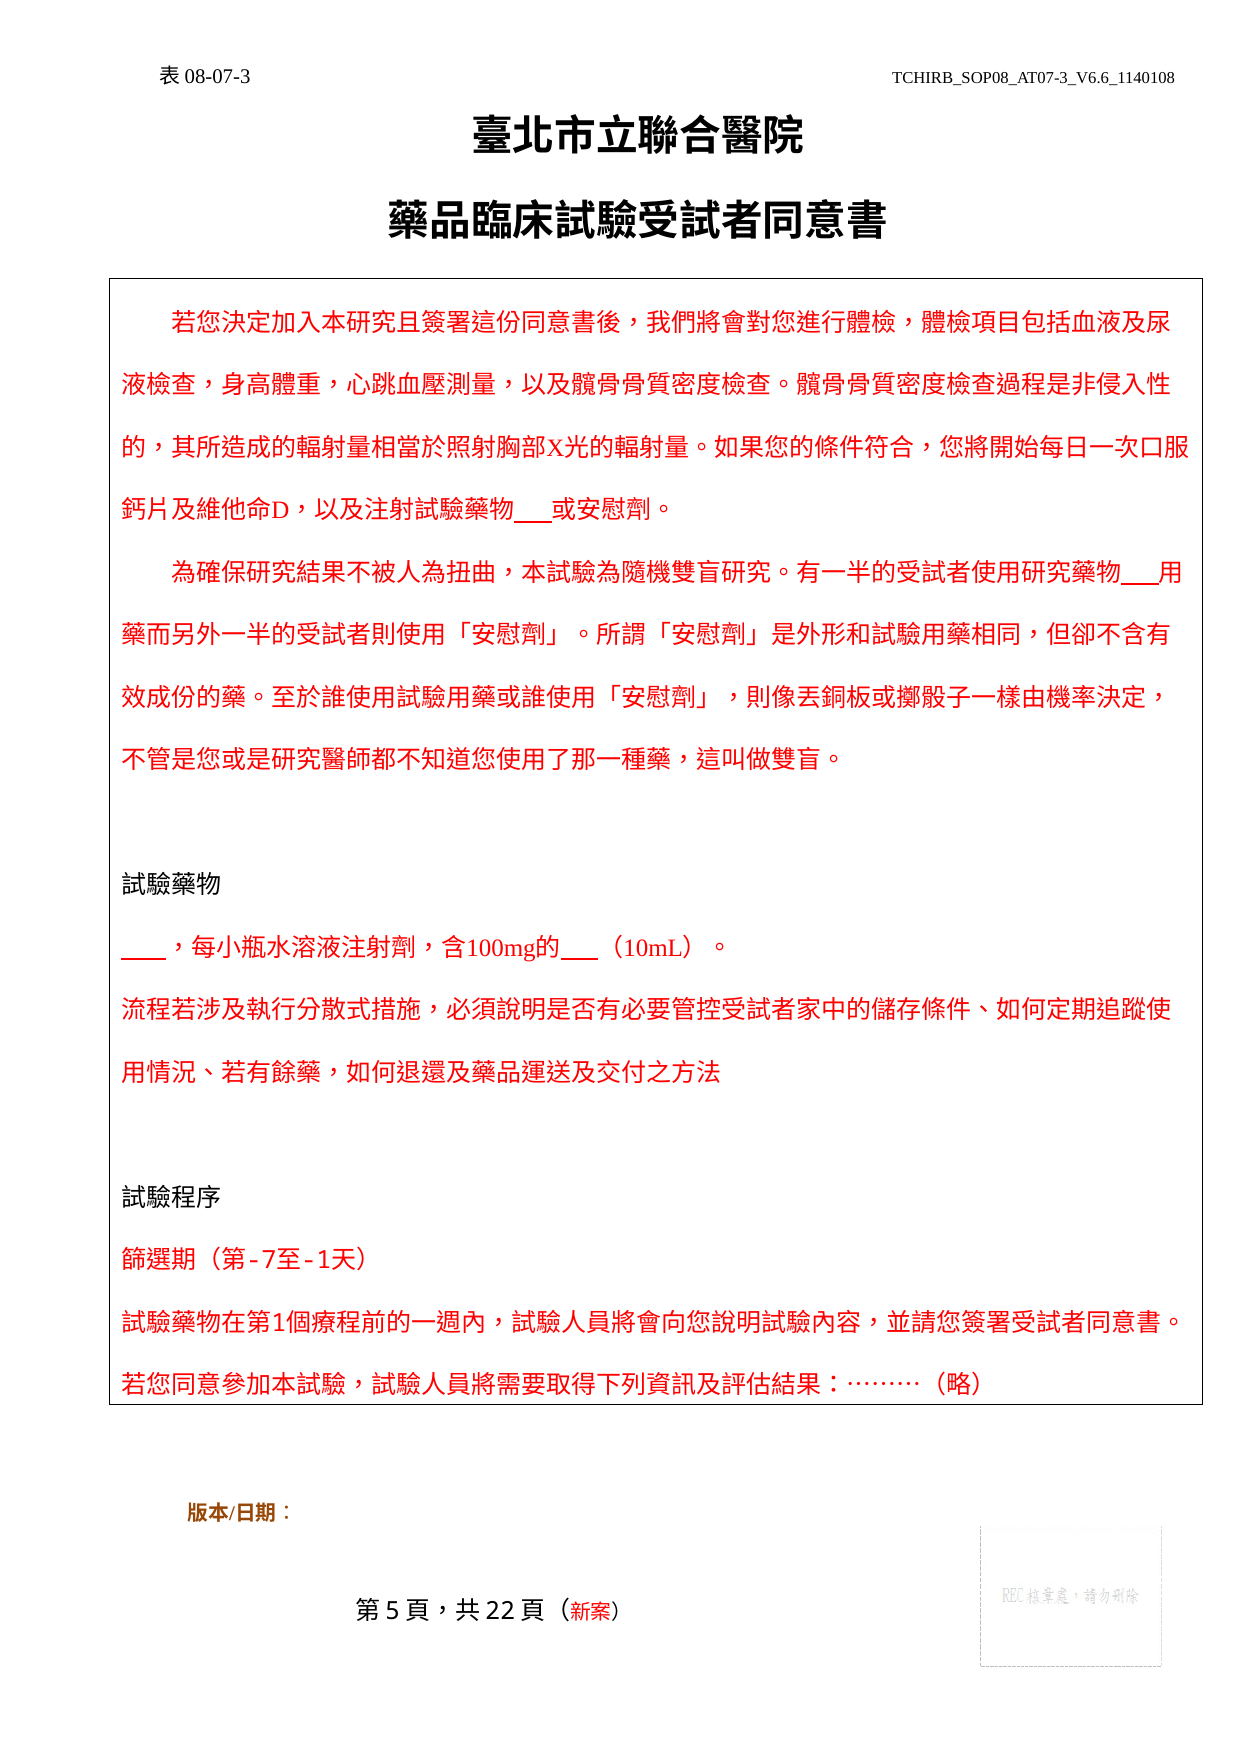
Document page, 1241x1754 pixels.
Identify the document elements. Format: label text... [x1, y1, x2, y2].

table_cell 若您決定加入本研究且簽署這份同意書後，我們將會對您進行體檢，體檢項目包括血液及尿液檢查，身高體重，心跳血壓測量，以及髖骨骨質密度檢查。髖骨骨質密度檢查過程是非侵入性的，其所造成的輻射量相當於照射胸部X光的輻射量。如果您的條件符合，您將開始每日一次口服鈣片及維他命D，以及注射試驗藥物 或安慰劑。 為確保研究結果不被人為扭曲，本試驗為隨機雙盲研究。有一半的受試者使用研究藥物 用藥而另外一半的受試者則使用「安慰劑」。所謂「安慰劑」是外形和試驗用藥相同，但卻不含有效成份的藥。至於誰使用試驗用藥或誰使用「安慰劑」，則像丟銅板或擲骰子一樣由機率決定，不管是您或是研究醫師都不知道您使用了那一種藥，這叫做雙盲。 試驗藥物 ，每小瓶水溶液注射劑，含100mg的 （10mL）。 流程若涉及執行分散式措施，必須說明是否有必要管控受試者家中的儲存條件、如何定期追蹤使用情況、若有餘藥，如何退還及藥品運送及交付之方法 試驗程序 篩選期（第-7至-1天） 試驗藥物在第1個療程前的一週內，試驗人員將會向您說明試驗內容，並請您簽署受試者同意書。若您同意參加本試驗，試驗人員將需要取得下列資訊及評估結果：………（略） [110, 279, 1202, 1404]
